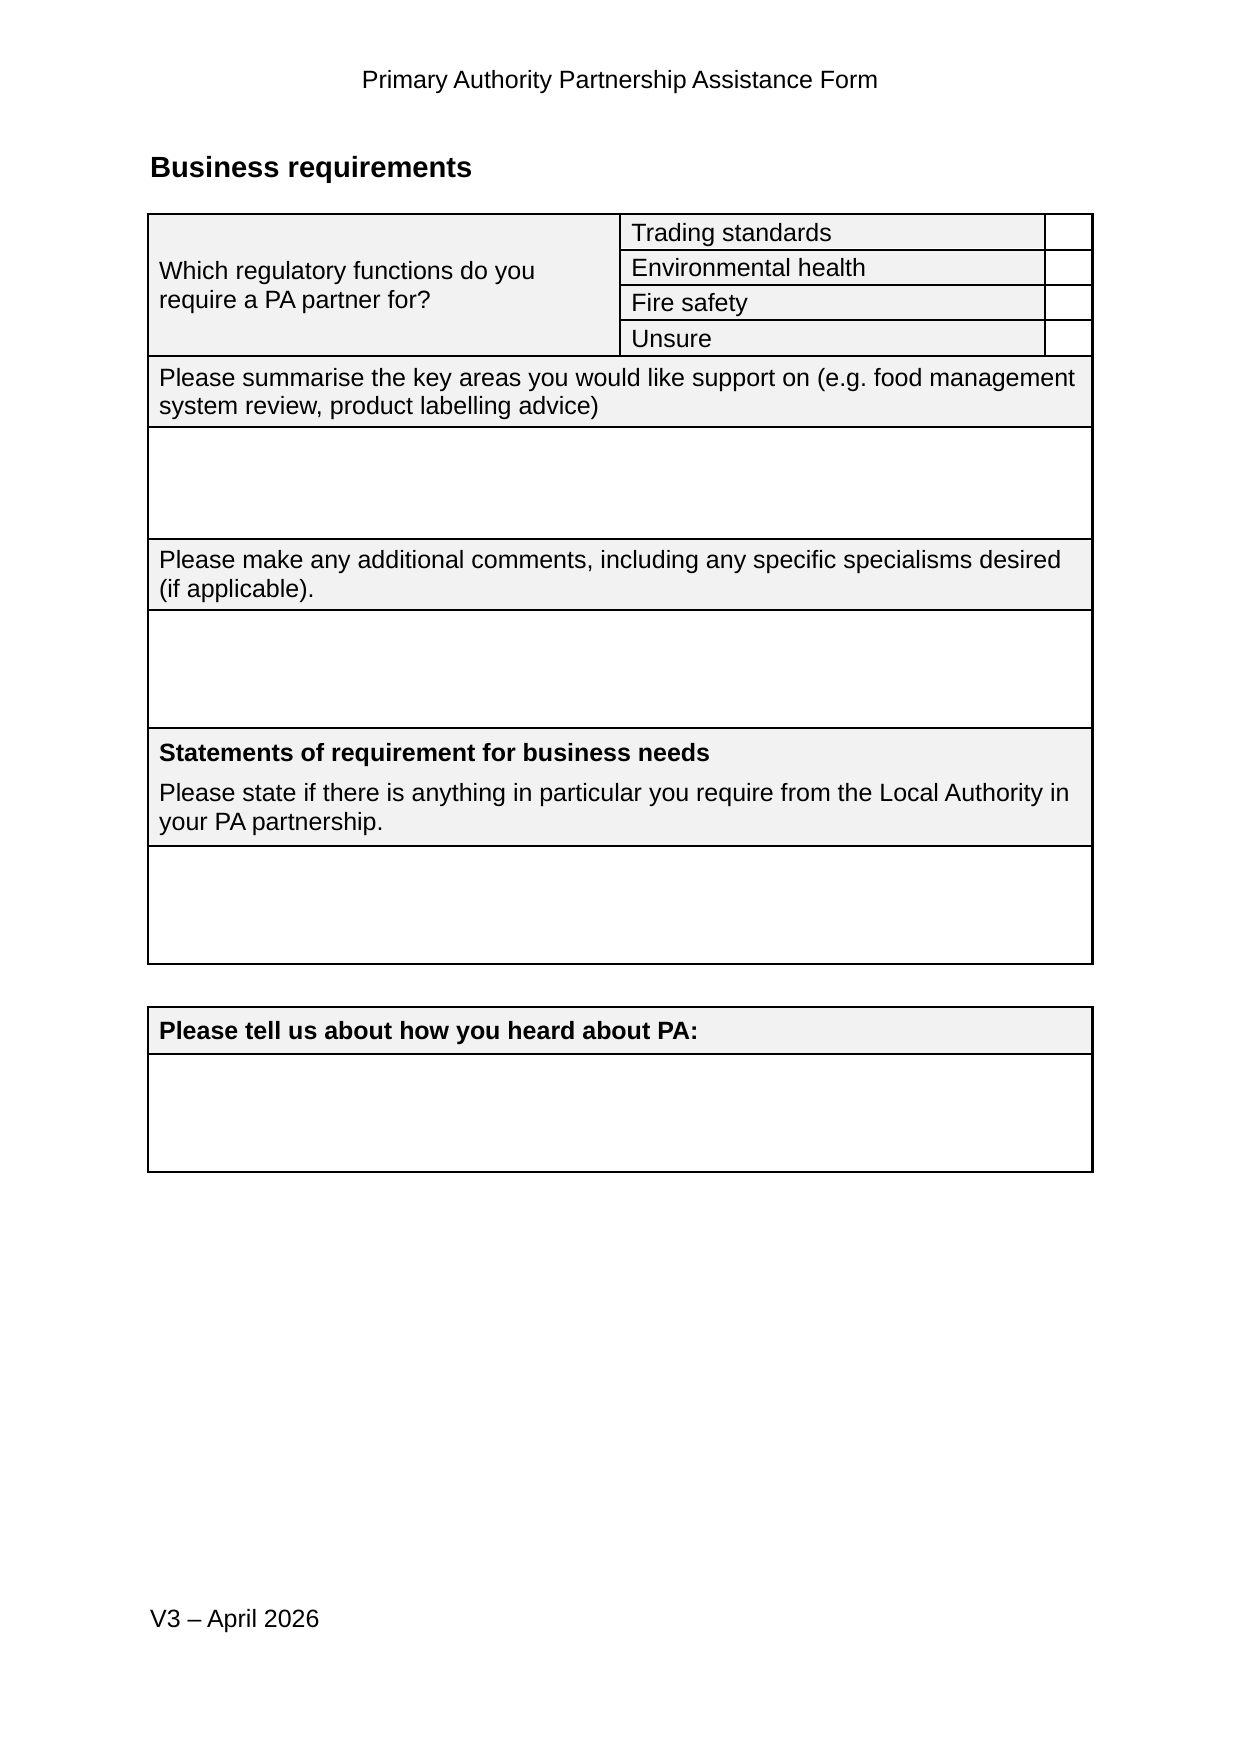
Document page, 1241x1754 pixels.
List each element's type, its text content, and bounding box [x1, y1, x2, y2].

table_cell [1046, 286, 1091, 319]
subtitle Business requirements [150, 150, 1090, 183]
table_cell Please make any additional comments, including any specific specialisms desired (if applicable). [149, 540, 1091, 609]
table_cell Unsure [621, 321, 1044, 355]
table_cell [149, 847, 1091, 963]
table_cell Fire safety [621, 286, 1044, 319]
table_cell Environmental health [621, 251, 1044, 284]
table_header Trading standards [621, 215, 1044, 248]
table_cell [1046, 251, 1091, 284]
table_header Which regulatory functions do you require a PA partner for? [149, 215, 619, 355]
table_cell Please summarise the key areas you would like support on (e.g. food management system review, product labelling advice) [149, 357, 1091, 426]
table_header Please tell us about how you heard about PA: [149, 1008, 1091, 1053]
table_cell [149, 1055, 1091, 1171]
table_cell [1046, 321, 1091, 355]
table_header [1046, 215, 1091, 248]
table_cell [149, 428, 1091, 538]
table_cell [149, 611, 1091, 727]
table_cell Statements of requirement for business needs Please state if there is anything in particular you require from the Local Authority in your PA partnership. [149, 729, 1091, 845]
